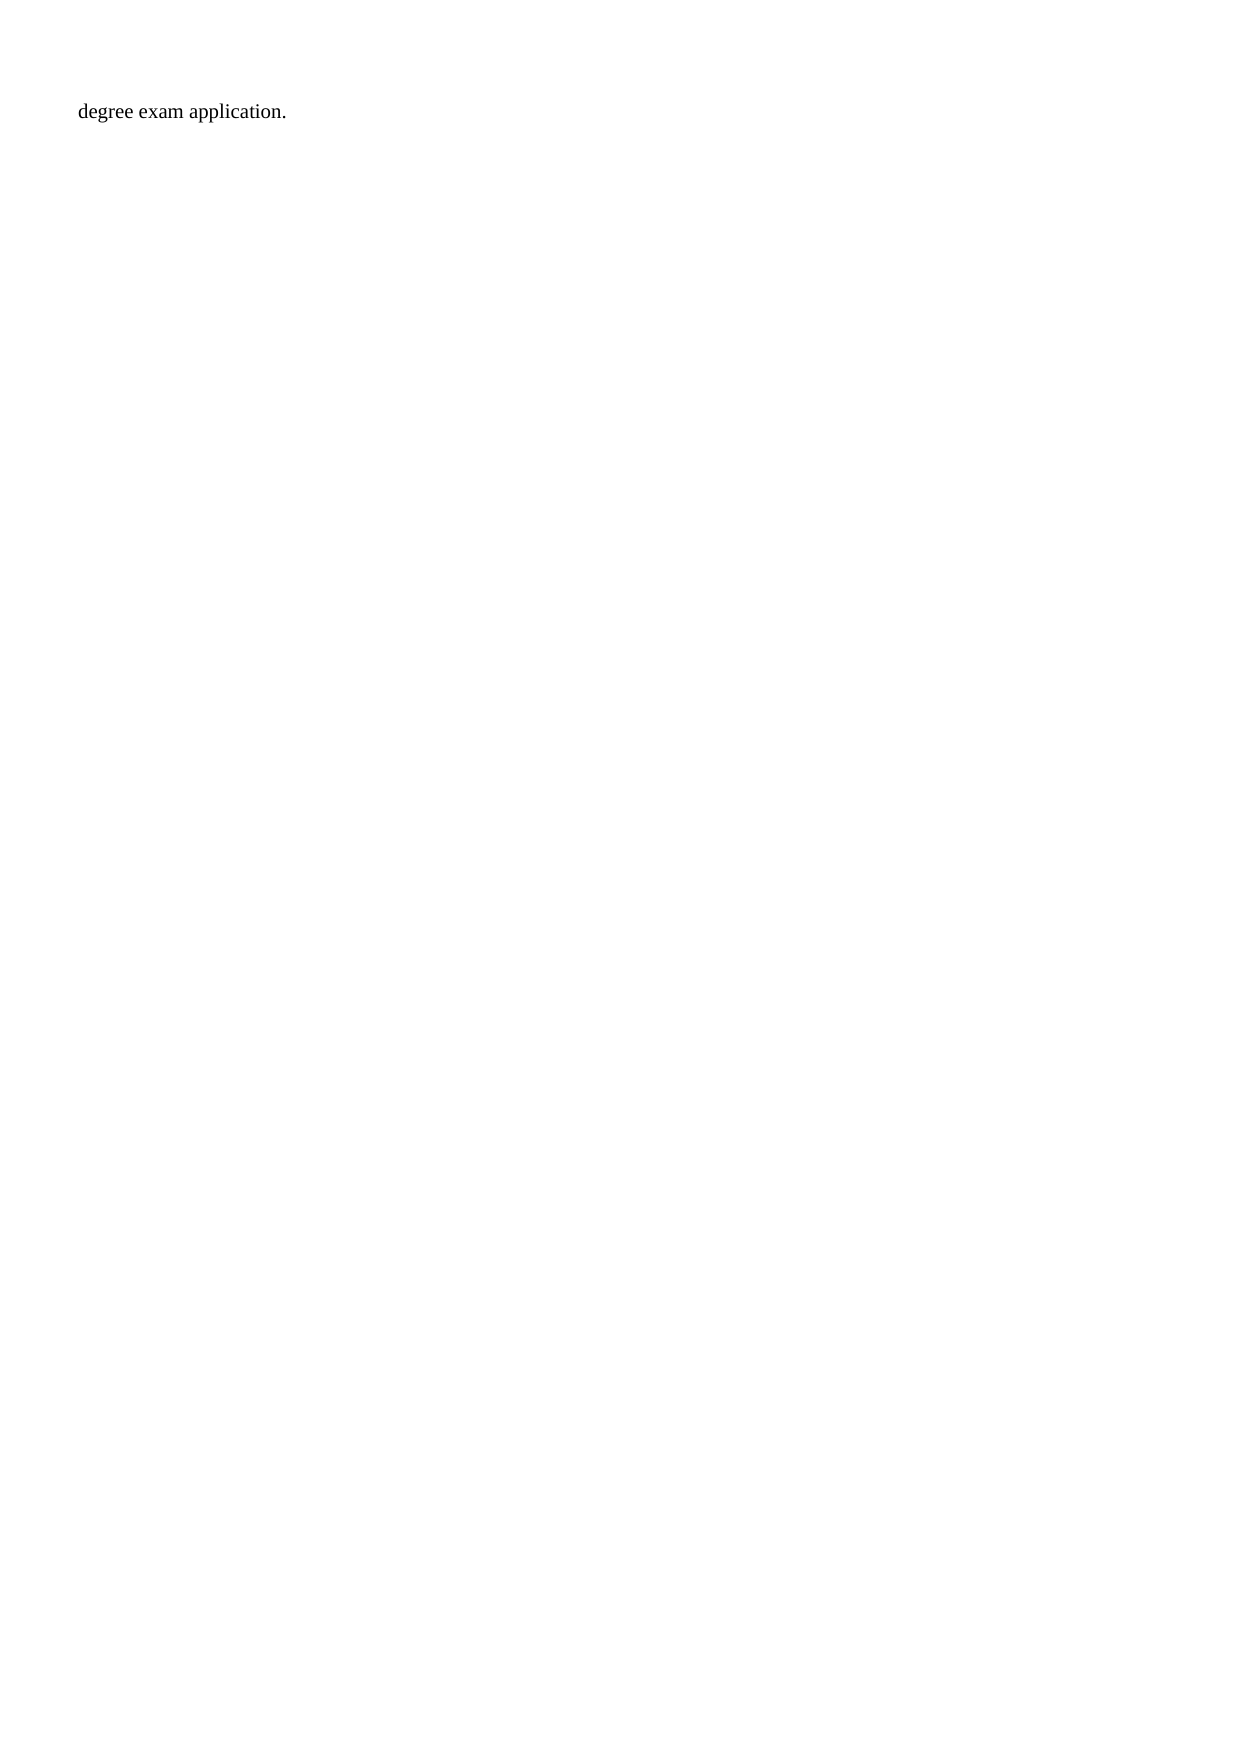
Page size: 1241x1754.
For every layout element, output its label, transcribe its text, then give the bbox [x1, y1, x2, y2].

text 5.Graduate students enrolled in or after year 2017 must finish the Academic Research Ethics Education Online Program and pass the course final exam, getting the certificate of the Academic Research Ethics Education Center before their graduate degree exam application. [59, 70, 1181, 132]
